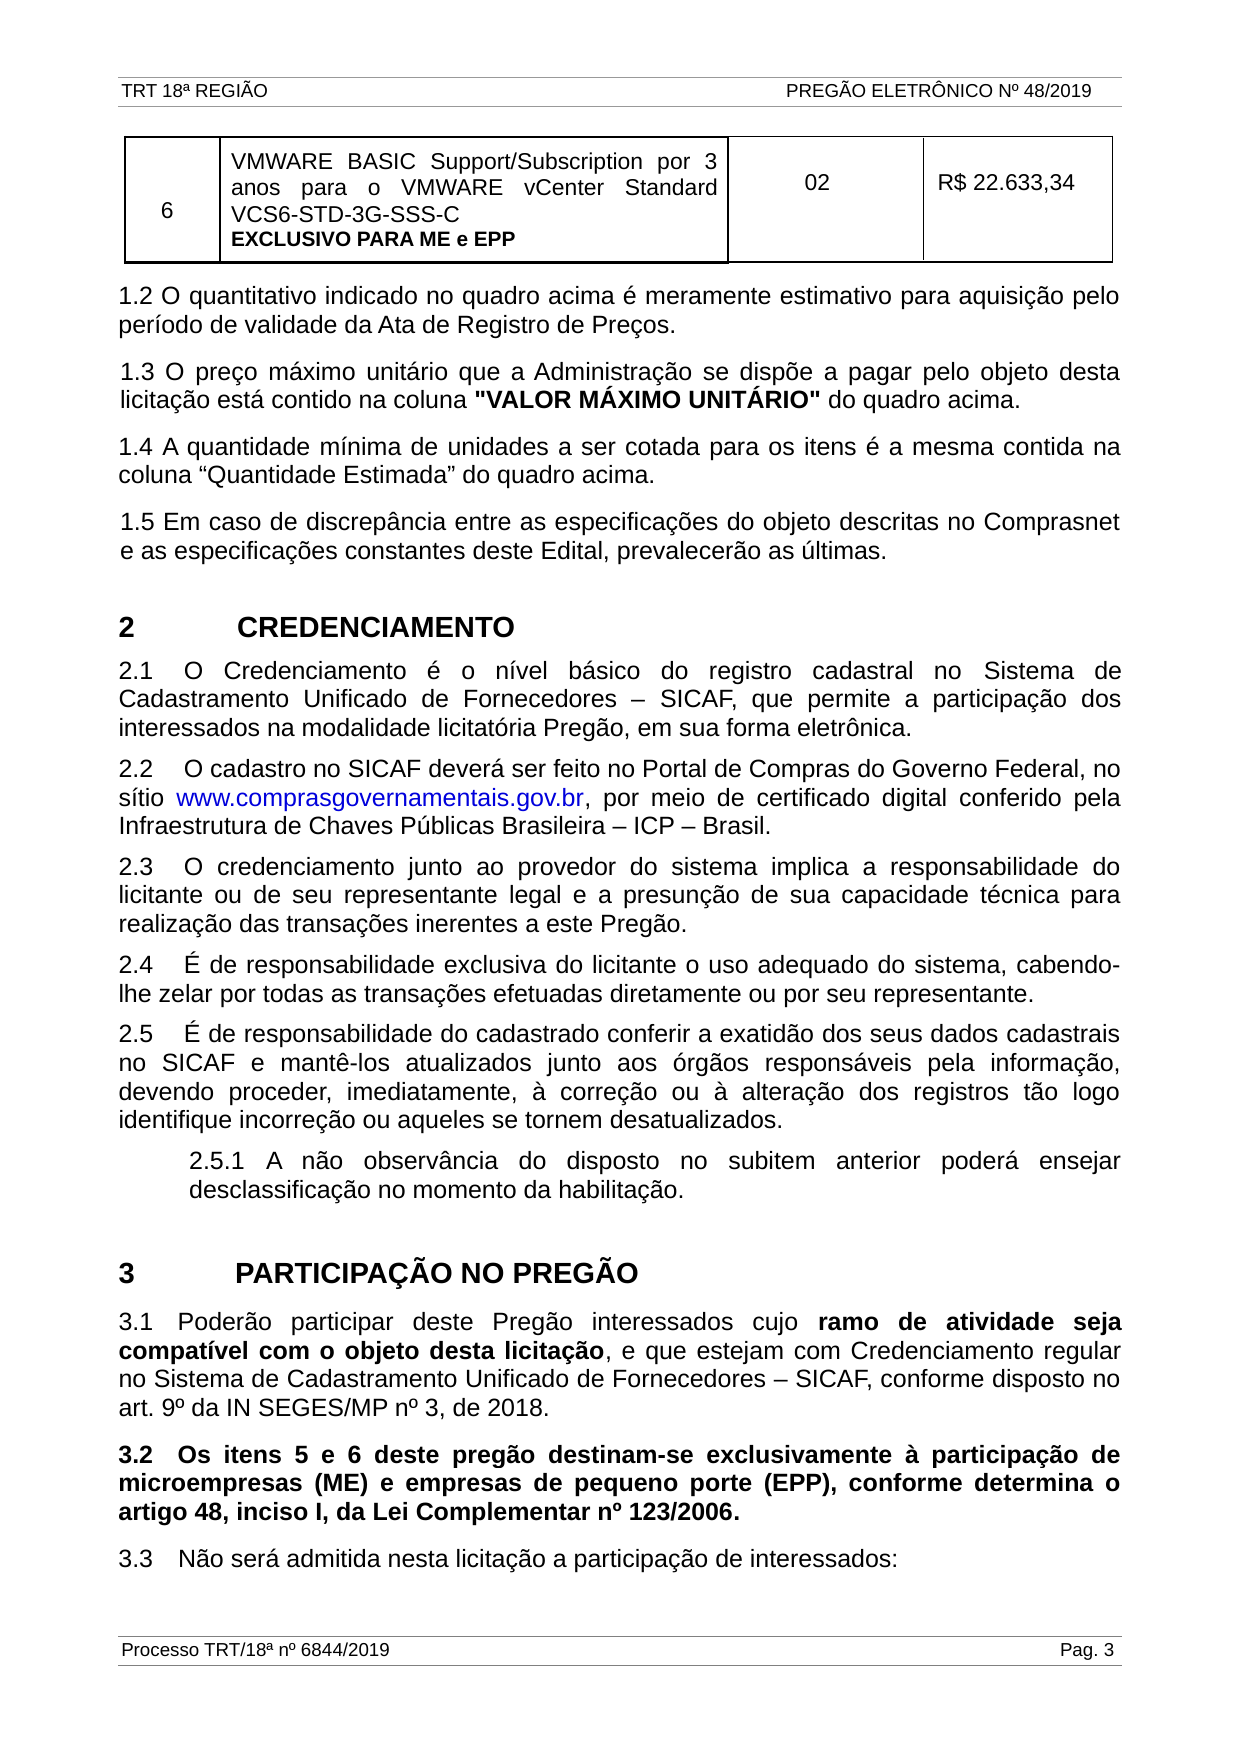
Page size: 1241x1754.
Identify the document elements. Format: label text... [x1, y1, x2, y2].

text 1.2 O quantitativo indicado no quadro acima é meramente estimativo para aquisição pelo período de validade da Ata de Registro de Preços. [118, 281, 1122, 339]
table_cell R$ 22.633,34 [924, 137, 1112, 261]
text 1.3 O preço máximo unitário que a Administração se dispõe a pagar pelo objeto desta licitação está contido na coluna "VALOR MÁXIMO UNITÁRIO" do quadro acima. [120, 356, 1122, 414]
text 3.2 Os itens 5 e 6 deste pregão destinam-se exclusivamente à participação de microempresas (ME) e empresas de pequeno porte (EPP), conforme determina o artigo 48, inciso I, da Lei Complementar nº 123/2006. [118, 1439, 1122, 1526]
table_cell 02 [729, 137, 923, 261]
text 2.4 É de responsabilidade exclusiva do licitante o uso adequado do sistema, cabendo-lhe zelar por todas as transações efetuadas diretamente ou por seu representante. [118, 950, 1122, 1007]
text 2.1 O Credenciamento é o nível básico do registro cadastral no Sistema de Cadastramento Unificado de Fornecedores – SICAF, que permite a participação dos interessados na modalidade licitatória Pregão, em sua forma eletrônica. [118, 656, 1122, 742]
text 2.5 É de responsabilidade do cadastrado conferir a exatidão dos seus dados cadastrais no SICAF e mantê-los atualizados junto aos órgãos responsáveis pela informação, devendo proceder, imediatamente, à correção ou à alteração dos registros tão logo identifique incorreção ou aqueles se tornem desatualizados. [118, 1019, 1122, 1134]
text 2 CREDENCIAMENTO [118, 610, 1122, 644]
text 1.4 A quantidade mínima de unidades a ser cotada para os itens é a mesma contida na coluna “Quantidade Estimada” do quadro acima. [118, 432, 1122, 489]
list 1.5 Em caso de discrepância entre as especificações do objeto descritas no Comprasnet e as especificações constantes deste Edital, prevalecerão as últimas. [120, 507, 1122, 564]
text 3.1 Poderão participar deste Pregão interessados cujo ramo de atividade seja compatível com o objeto desta licitação, e que estejam com Credenciamento regular no Sistema de Cadastramento Unificado de Fornecedores – SICAF, conforme disposto no art. 9º da IN SEGES/MP nº 3, de 2018. [118, 1307, 1122, 1422]
text 2.5.1 A não observância do disposto no subitem anterior poderá ensejar desclassificação no momento da habilitação. [189, 1146, 1122, 1203]
text 3 PARTICIPAÇÃO NO PREGÃO [118, 1256, 1122, 1289]
text 2.2 O cadastro no SICAF deverá ser feito no Portal de Compras do Governo Federal, no sítio www.comprasgovernamentais.gov.br, por meio de certificado digital conferido pela Infraestrutura de Chaves Públicas Brasileira – ICP – Brasil. [118, 754, 1122, 840]
table_cell 6 [126, 138, 219, 261]
text 2.3 O credenciamento junto ao provedor do sistema implica a responsabilidade do licitante ou de seu representante legal e a presunção de sua capacidade técnica para realização das transações inerentes a este Pregão. [118, 852, 1122, 938]
table_cell VMWARE BASIC Support/Subscription por 3 anos para o VMWARE vCenter Standard VCS6-STD-3G-SSS-C EXCLUSIVO PARA ME e EPP [221, 138, 727, 261]
text 3.3 Não será admitida nesta licitação a participação de interessados: [118, 1543, 1122, 1572]
